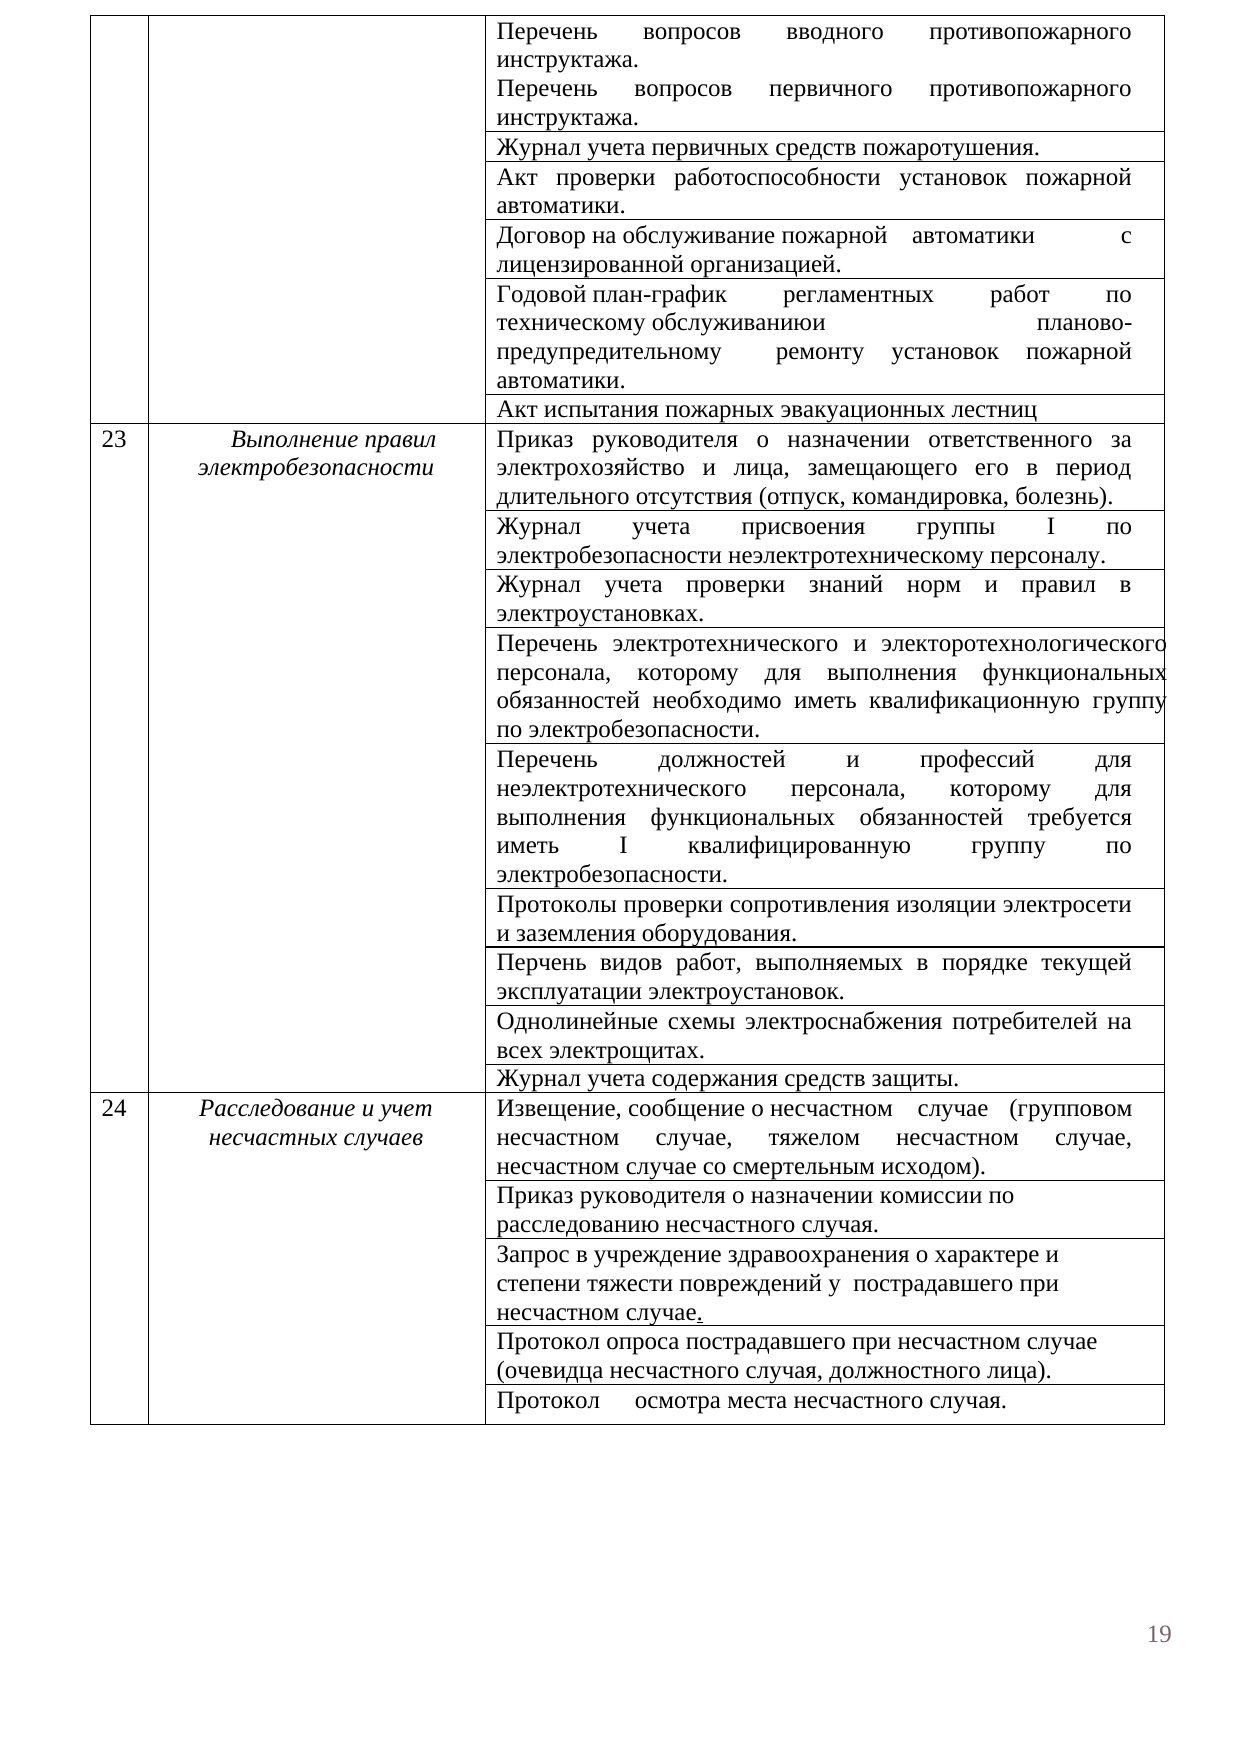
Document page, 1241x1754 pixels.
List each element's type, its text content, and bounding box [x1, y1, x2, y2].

table_cell Журнал учета первичных средств пожаротушения. [486, 132, 1164, 161]
table_cell Запрос в учреждение здравоохранения о характере и степени тяжести повреждений у пострадавшего при несчастном случае. [486, 1239, 1164, 1325]
table_cell Перечень должностей и профессий для неэлектротехнического персонала, которому для выполнения функциональных обязанностей требуется иметь I квалифицированную группу по электробезопасности. [486, 744, 1164, 888]
table_cell Журналы учета вводного противопожарного инструктажа и учета противопожарного инструктажа на рабочем месте. Перечень вопросов вводного противопожарного инструктажа. Перечень вопросов первичного противопожарного инструктажа. [486, 16, 1164, 131]
table_cell Годовой план- график регламентных работ по техническому обслуживанию и планово­предупредительному ремонту установок пожарной автоматики. [486, 279, 1164, 394]
table_cell Извещение, сообщение о несчастном случае (групповом несчастном случае, тяжелом несчастном случае, несчастном случае со смертельным исходом). [486, 1093, 1164, 1179]
table_cell Однолинейные схемы электроснабжения потребителей на всех электрощитах. [486, 1006, 1164, 1063]
table_cell Протокол осмотра места несчастного случая. [486, 1385, 1164, 1424]
table_cell Приказ руководителя о назначении ответственного за электрохозяйство и лица, замещающего его в период длительного отсутствия (отпуск, командировка, болезнь). [486, 424, 1164, 510]
table_cell Журнал учета проверки знаний норм и правил в электроустановках. [486, 570, 1164, 627]
table_cell Расследование и учет несчастных случаев [149, 1093, 485, 1424]
table_cell Протоколы проверки сопротивления изоляции электросети и заземления оборудования. [486, 889, 1164, 946]
table_cell Протокол опроса пострадавшего при несчастном случае (очевидца несчастного случая, должностного лица). [486, 1326, 1164, 1384]
table_cell Приказ руководителя о назначении комиссии по расследованию несчастного случая. [486, 1181, 1164, 1238]
table_cell Журнал учета содержания средств защиты. [486, 1065, 1164, 1092]
table_cell Акт проверки работоспособности установок пожарной автоматики. [486, 162, 1164, 219]
table_cell Акт испытания пожарных эвакуационных лестниц [486, 395, 1164, 423]
table_cell Перчень видов работ, выполняемых в порядке текущей эксплуатации электроустановок. [486, 948, 1164, 1005]
table_cell Договор на обслуживание пожарной автоматики с лицензированной организацией. [486, 220, 1164, 278]
table_cell Журнал учета присвоения группы I по электробезопасности неэлектротехническому персоналу. [486, 511, 1164, 568]
table_cell Перечень электротехнического и электоротехнологического персонала, которому для выполнения функциональных обязанностей необходимо иметь квалификационную группу по электробезопасности. [486, 628, 1164, 743]
table_cell 23 [91, 424, 148, 1092]
table_cell Выполнение правил электробезопасности [149, 424, 485, 1092]
table_cell 24 [91, 1093, 148, 1424]
